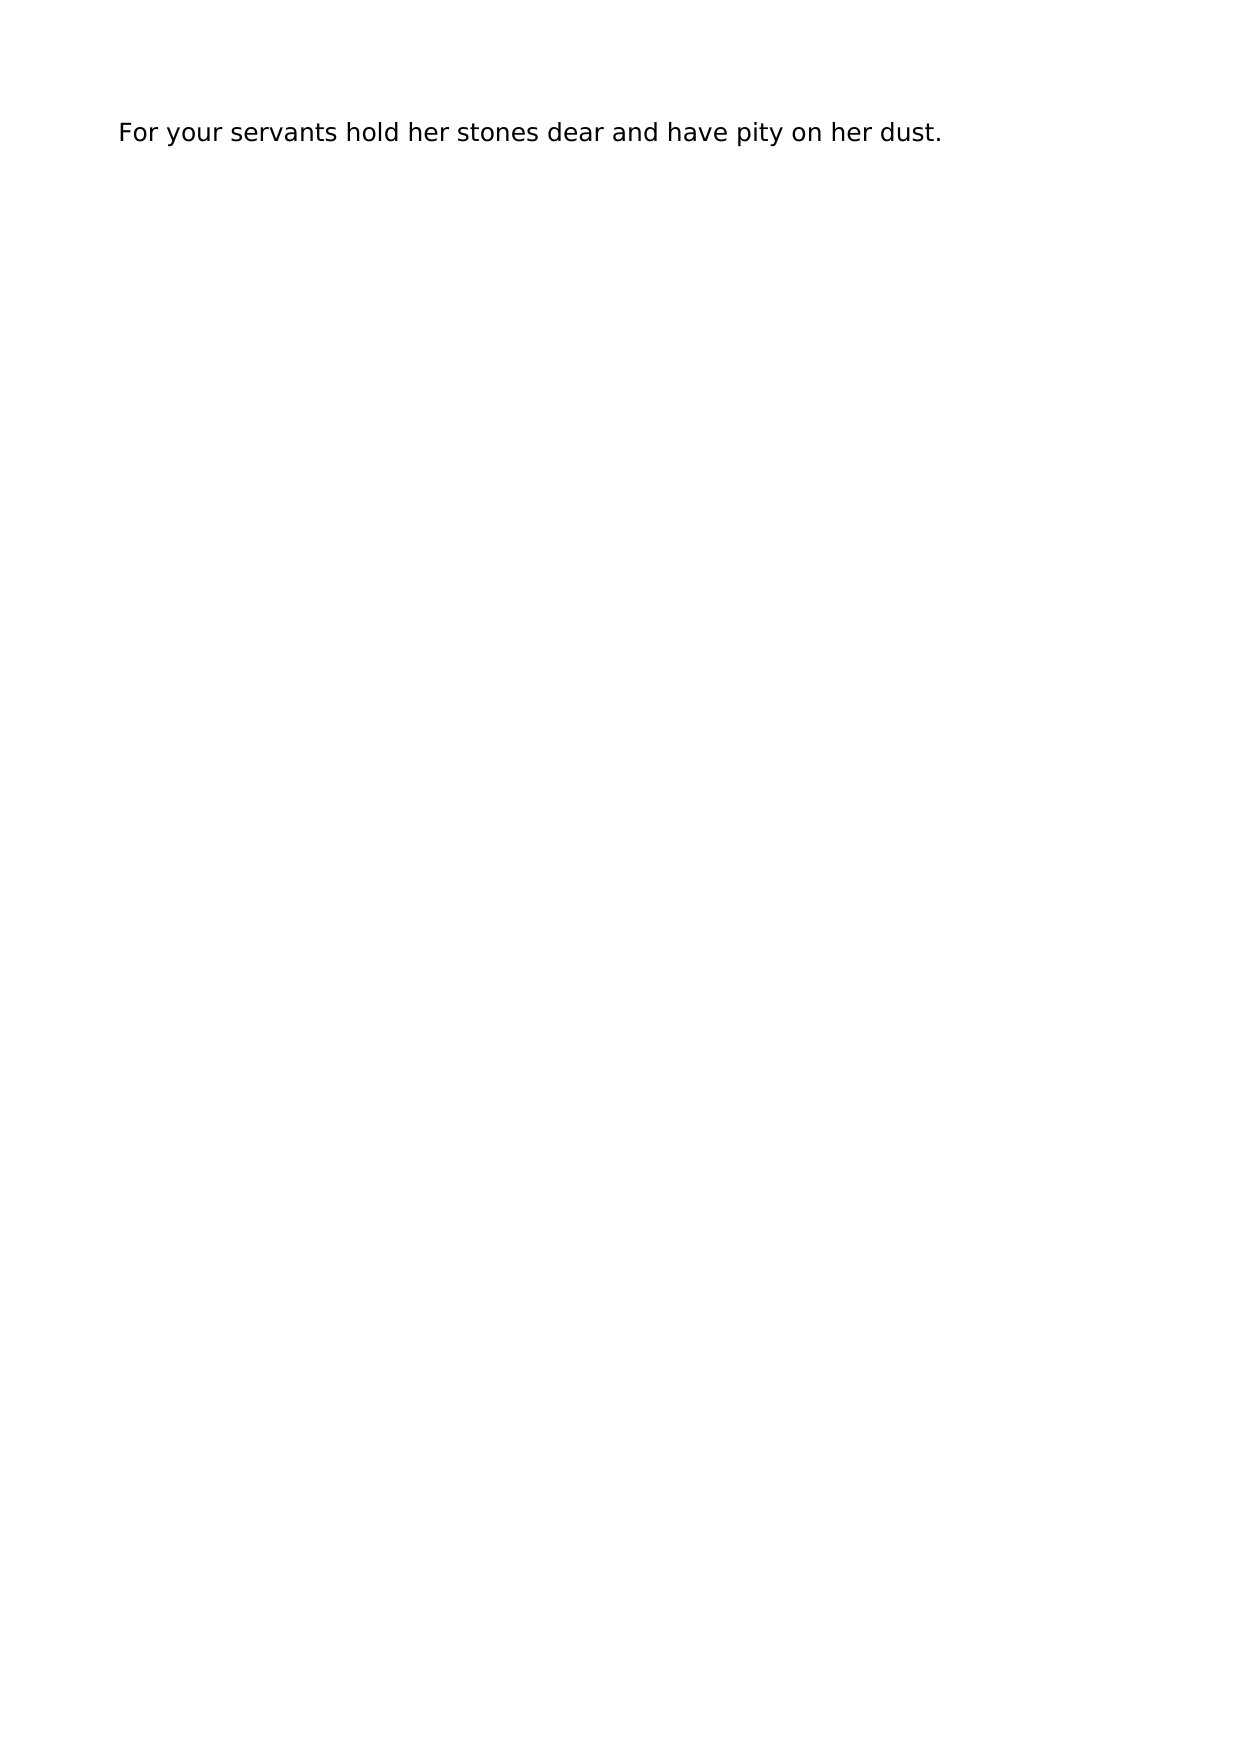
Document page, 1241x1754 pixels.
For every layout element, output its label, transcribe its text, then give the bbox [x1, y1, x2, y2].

text For your servants hold her stones dear and have pity on her dust. [118, 118, 1122, 147]
